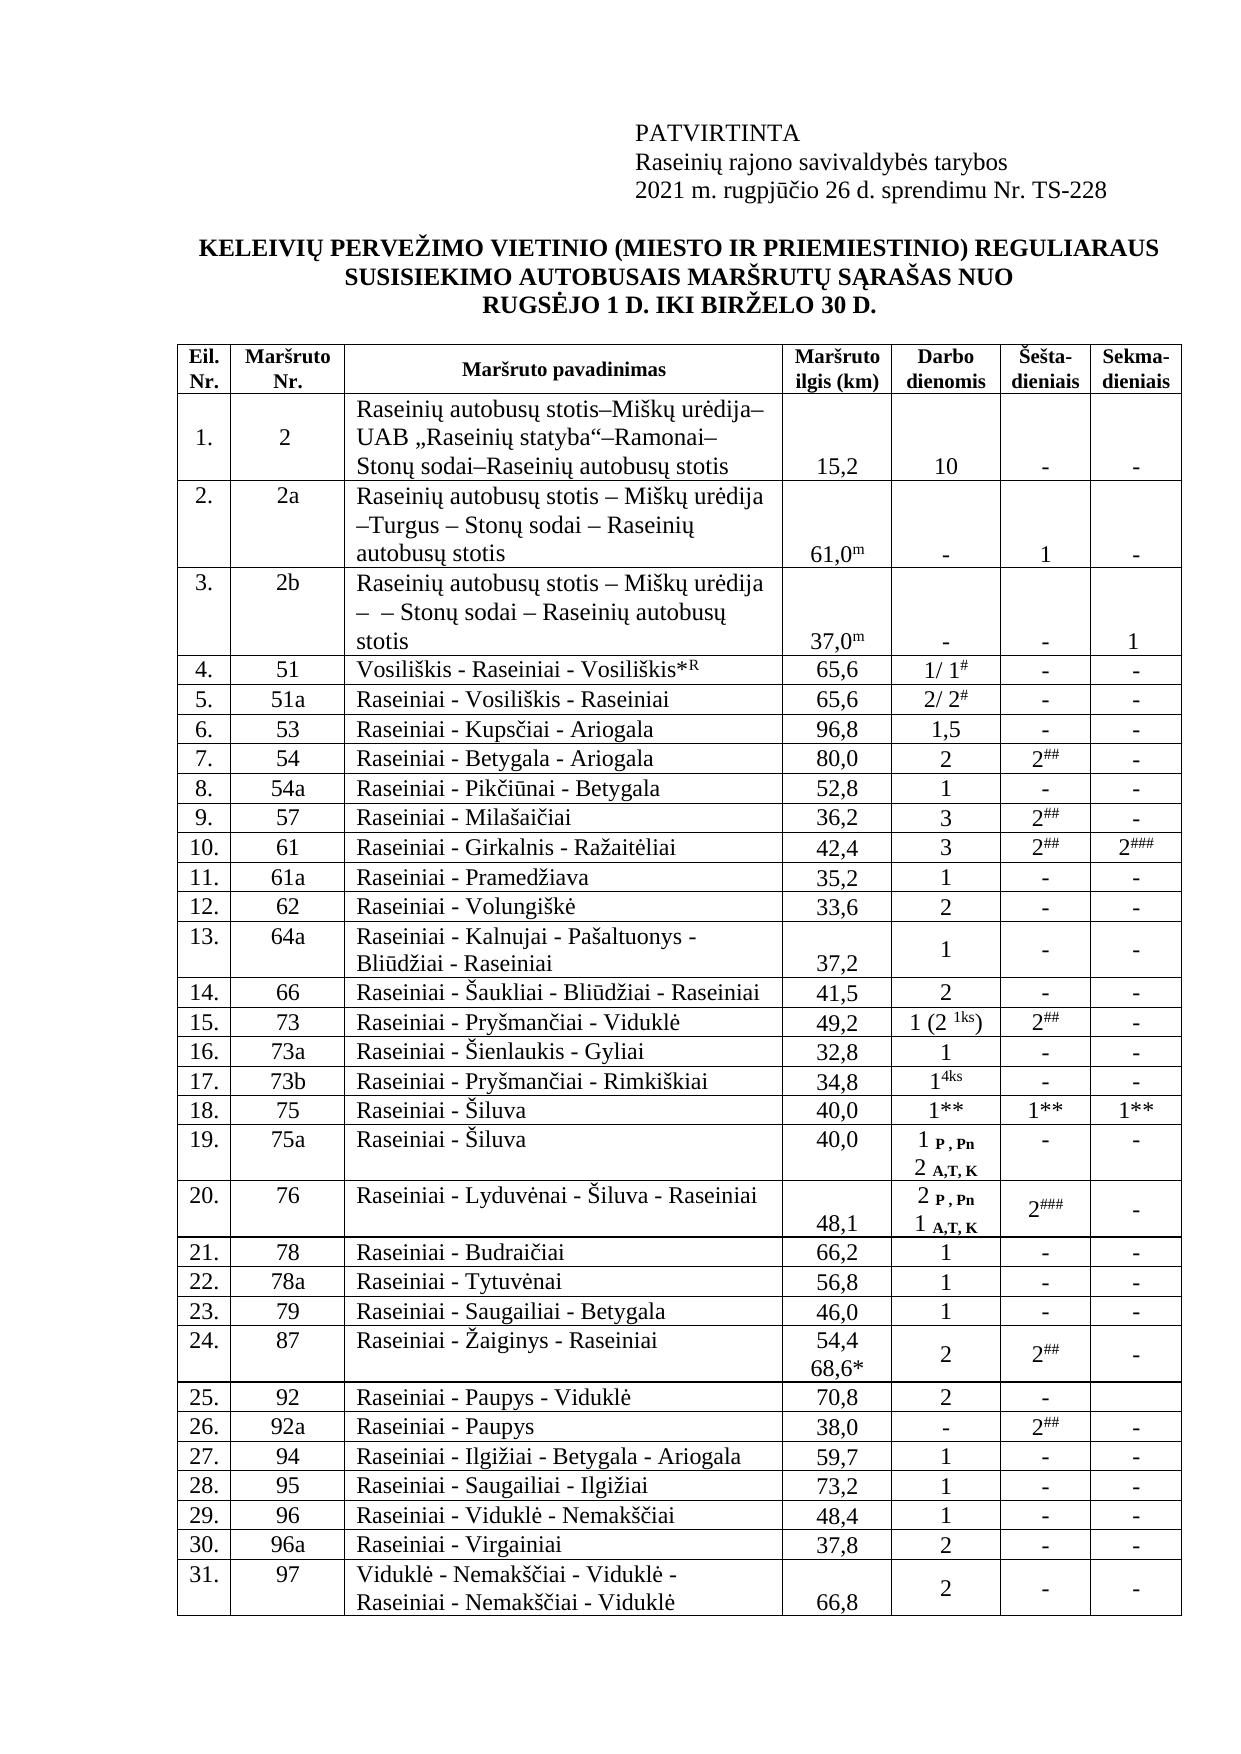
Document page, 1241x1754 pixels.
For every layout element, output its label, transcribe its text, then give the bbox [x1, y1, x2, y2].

table_cell 97 [231, 1560, 344, 1615]
table_cell 52,8 [783, 774, 891, 802]
table_cell 56,8 [783, 1267, 891, 1296]
table_header Darbo dienomis [892, 345, 1000, 393]
table_cell Raseinių autobusų stotis – Miškų urėdija –Turgus – Stonų sodai – Raseinių autobusų stotis [345, 481, 782, 567]
table_cell 1 [892, 1238, 1000, 1266]
table_cell - [1091, 685, 1181, 714]
table_cell 66,2 [783, 1238, 891, 1266]
table_header Maršruto ilgis (km) [783, 345, 891, 393]
table_cell 31. [178, 1560, 230, 1615]
table_header Eil. Nr. [178, 345, 230, 393]
table_cell 95 [231, 1471, 344, 1500]
table_cell 7. [178, 744, 230, 773]
table_cell 2## [1001, 1326, 1090, 1381]
table_cell 2 [892, 1383, 1000, 1411]
table_cell 1 [892, 1037, 1000, 1066]
table_cell Raseiniai - Budraičiai [345, 1238, 782, 1266]
table_cell - [1091, 1501, 1181, 1529]
table_cell - [1091, 1326, 1181, 1381]
table_cell 10 [892, 394, 1000, 480]
table_cell Raseiniai - Kalnujai - Pašaltuonys - Bliūdžiai - Raseiniai [345, 922, 782, 977]
table_cell - [1001, 1560, 1090, 1615]
table_cell 14ks [892, 1067, 1000, 1095]
table_cell 22. [178, 1267, 230, 1296]
text Raseinių rajono savivaldybės tarybos [635, 147, 1181, 176]
table_cell 1 [892, 1471, 1000, 1500]
table_cell - [1001, 1125, 1090, 1180]
table_cell Raseinių autobusų stotis – Miškų urėdija – – Stonų sodai – Raseinių autobusų stotis [345, 568, 782, 654]
table_cell 2/ 2# [892, 685, 1000, 714]
table_cell - [1091, 481, 1181, 567]
table_cell 96a [231, 1530, 344, 1559]
table_cell - [1091, 1471, 1181, 1500]
table_cell 46,0 [783, 1297, 891, 1325]
table_cell - [1091, 774, 1181, 802]
table_cell 1 [892, 863, 1000, 891]
text PATVIRTINTA [635, 118, 1181, 147]
text KELEIVIŲ PERVEŽIMO VIETINIO (MIESTO IR PRIEMIESTINIO) REGULIARAUS SUSISIEKIMO AUTOBUSAIS MARŠRUTŲ SĄRAŠAS nuo [177, 233, 1181, 291]
table_cell 4. [178, 656, 230, 684]
table_cell 65,6 [783, 656, 891, 684]
table_cell 2 [892, 1560, 1000, 1615]
table_cell 1 [892, 1442, 1000, 1470]
table_cell - [1001, 1530, 1090, 1559]
table_cell 73 [231, 1008, 344, 1036]
table_cell 1 [1091, 568, 1181, 654]
table_cell - [1001, 1442, 1090, 1470]
table_cell 11. [178, 863, 230, 891]
table_cell 94 [231, 1442, 344, 1470]
table_cell 75a [231, 1125, 344, 1180]
table_cell 1 [892, 1501, 1000, 1529]
table_cell 38,0 [783, 1412, 891, 1441]
table_cell - [1091, 1412, 1181, 1441]
table_cell - [1001, 656, 1090, 684]
table_cell Raseiniai - Volungiškė [345, 892, 782, 921]
table_cell 41,5 [783, 978, 891, 1007]
table_cell Raseiniai - Milašaičiai [345, 804, 782, 832]
table_cell 1 [892, 1297, 1000, 1325]
table_cell - [1001, 394, 1090, 480]
table_cell Raseinių autobusų stotis–Miškų urėdija–UAB „Raseinių statyba“–Ramonai–Stonų sodai–Raseinių autobusų stotis [345, 394, 782, 480]
table_cell 1** [892, 1096, 1000, 1124]
table_cell 2 [231, 394, 344, 480]
table_cell 10. [178, 833, 230, 862]
table_cell Raseiniai - Šiluva [345, 1125, 782, 1180]
table_cell 6. [178, 715, 230, 743]
table_cell - [1001, 1501, 1090, 1529]
table_cell Raseiniai - Žaiginys - Raseiniai [345, 1326, 782, 1381]
table_cell 61,0m [783, 481, 891, 567]
table_cell 66,8 [783, 1560, 891, 1615]
table_cell 2. [178, 481, 230, 567]
table_cell 1. [178, 394, 230, 480]
table_cell Raseiniai - Tytuvėnai [345, 1267, 782, 1296]
table_cell - [1001, 1238, 1090, 1266]
table_cell 15,2 [783, 394, 891, 480]
table_cell 2### [1001, 1181, 1090, 1236]
table_cell - [1091, 394, 1181, 480]
table_cell - [892, 1412, 1000, 1441]
table_cell 32,8 [783, 1037, 891, 1066]
table_cell - [1091, 715, 1181, 743]
table_cell 80,0 [783, 744, 891, 773]
table_cell - [1091, 1181, 1181, 1236]
table_cell 79 [231, 1297, 344, 1325]
table_cell - [1091, 1037, 1181, 1066]
table_cell - [1091, 1238, 1181, 1266]
table_cell Raseiniai - Virgainiai [345, 1530, 782, 1559]
table_cell Raseiniai - Paupys - Viduklė [345, 1383, 782, 1411]
table_cell 1/ 1# [892, 656, 1000, 684]
table_cell 53 [231, 715, 344, 743]
table_cell 78a [231, 1267, 344, 1296]
table_cell Raseiniai - Betygala - Ariogala [345, 744, 782, 773]
table_header Sekma- dieniais [1091, 345, 1181, 393]
table_cell 35,2 [783, 863, 891, 891]
table_cell 2b [231, 568, 344, 654]
table_cell 78 [231, 1238, 344, 1266]
table_cell 24. [178, 1326, 230, 1381]
table_cell 3 [892, 833, 1000, 862]
table_cell 37,0m [783, 568, 891, 654]
table_cell 73a [231, 1037, 344, 1066]
table_cell 57 [231, 804, 344, 832]
table_cell 20. [178, 1181, 230, 1236]
table_cell - [1001, 774, 1090, 802]
table_cell 48,4 [783, 1501, 891, 1529]
table_cell Viduklė - Nemakščiai - Viduklė - Raseiniai - Nemakščiai - Viduklė [345, 1560, 782, 1615]
table_cell 2 [892, 1326, 1000, 1381]
table_cell 2 P , Pn 1 A,T, K [892, 1181, 1000, 1236]
table_cell 54 [231, 744, 344, 773]
table_cell 26. [178, 1412, 230, 1441]
table_cell - [1091, 1530, 1181, 1559]
table_cell 16. [178, 1037, 230, 1066]
table_cell Raseiniai - Šienlaukis - Gyliai [345, 1037, 782, 1066]
table_cell - [1001, 1383, 1090, 1411]
table_cell 54a [231, 774, 344, 802]
table_cell 34,8 [783, 1067, 891, 1095]
table_cell - [1001, 863, 1090, 891]
table_cell 61a [231, 863, 344, 891]
table_cell Raseiniai - Kupsčiai - Ariogala [345, 715, 782, 743]
table_cell 1** [1091, 1096, 1181, 1124]
table_cell 66 [231, 978, 344, 1007]
table_cell - [1091, 922, 1181, 977]
table_cell [1091, 1383, 1181, 1411]
table_cell 48,1 [783, 1181, 891, 1236]
table_cell - [1001, 1297, 1090, 1325]
table_cell - [1001, 978, 1090, 1007]
table_cell 33,6 [783, 892, 891, 921]
table_cell 70,8 [783, 1383, 891, 1411]
table_cell - [1091, 1067, 1181, 1095]
table_cell Raseiniai - Lyduvėnai - Šiluva - Raseiniai [345, 1181, 782, 1236]
table_cell 5. [178, 685, 230, 714]
table_cell 92 [231, 1383, 344, 1411]
table_cell - [1091, 1297, 1181, 1325]
table_cell 37,2 [783, 922, 891, 977]
table_cell 54,4 68,6* [783, 1326, 891, 1381]
table_cell 2## [1001, 1412, 1090, 1441]
table_cell 51a [231, 685, 344, 714]
table_cell Raseiniai - Girkalnis - Ražaitėliai [345, 833, 782, 862]
table_cell 1 [1001, 481, 1090, 567]
table_cell 1 P , Pn 2 A,T, K [892, 1125, 1000, 1180]
table_cell 87 [231, 1326, 344, 1381]
table_cell 1 (2 1ks) [892, 1008, 1000, 1036]
table_cell - [1001, 1471, 1090, 1500]
table_cell 23. [178, 1297, 230, 1325]
table_cell 29. [178, 1501, 230, 1529]
table_cell Raseiniai - Paupys [345, 1412, 782, 1441]
table_cell 28. [178, 1471, 230, 1500]
table_cell 1** [1001, 1096, 1090, 1124]
table_cell 2## [1001, 744, 1090, 773]
table_cell 1 [892, 922, 1000, 977]
table_cell 62 [231, 892, 344, 921]
table_cell Raseiniai - Ilgižiai - Betygala - Ariogala [345, 1442, 782, 1470]
table_cell Raseiniai - Pryšmančiai - Viduklė [345, 1008, 782, 1036]
table_cell 3. [178, 568, 230, 654]
table_cell - [892, 481, 1000, 567]
table_cell 73b [231, 1067, 344, 1095]
table_cell Vosiliškis - Raseiniai - Vosiliškis*R [345, 656, 782, 684]
table_cell 36,2 [783, 804, 891, 832]
table_cell - [1001, 715, 1090, 743]
table_cell 1 [892, 774, 1000, 802]
table_cell 25. [178, 1383, 230, 1411]
table_cell 30. [178, 1530, 230, 1559]
table_cell - [1091, 744, 1181, 773]
table_cell 9. [178, 804, 230, 832]
table_cell Raseiniai - Pikčiūnai - Betygala [345, 774, 782, 802]
table_cell Raseiniai - Saugailiai - Ilgižiai [345, 1471, 782, 1500]
table_cell 21. [178, 1238, 230, 1266]
table_cell 18. [178, 1096, 230, 1124]
table_cell 2## [1001, 804, 1090, 832]
table_cell 13. [178, 922, 230, 977]
table_cell - [1091, 892, 1181, 921]
text rugsėjo 1 d. iki BiRŽELO 30 d. [177, 291, 1181, 319]
table_cell 2a [231, 481, 344, 567]
table_cell 2 [892, 1530, 1000, 1559]
table_cell - [1091, 656, 1181, 684]
table_cell Raseiniai - Pramedžiava [345, 863, 782, 891]
table_cell 2## [1001, 1008, 1090, 1036]
table_cell Raseiniai - Viduklė - Nemakščiai [345, 1501, 782, 1529]
table_cell - [1091, 1125, 1181, 1180]
table_cell 17. [178, 1067, 230, 1095]
table_cell 73,2 [783, 1471, 891, 1500]
table_cell 1,5 [892, 715, 1000, 743]
text 2021 m. rugpjūčio 26 d. sprendimu Nr. TS-228 [635, 176, 1181, 204]
table_cell - [1001, 568, 1090, 654]
table_cell 2### [1091, 833, 1181, 862]
table_cell 96,8 [783, 715, 891, 743]
table_cell 27. [178, 1442, 230, 1470]
table_cell 3 [892, 804, 1000, 832]
table_cell - [1091, 804, 1181, 832]
table_cell 2 [892, 744, 1000, 773]
table_cell Raseiniai - Pryšmančiai - Rimkiškiai [345, 1067, 782, 1095]
table_cell - [1091, 1442, 1181, 1470]
table_cell - [1091, 978, 1181, 1007]
table_cell 12. [178, 892, 230, 921]
table_cell 40,0 [783, 1096, 891, 1124]
table_cell 40,0 [783, 1125, 891, 1180]
table_cell 2 [892, 978, 1000, 1007]
table_cell 42,4 [783, 833, 891, 862]
table_cell 65,6 [783, 685, 891, 714]
table_header Šešta- dieniais [1001, 345, 1090, 393]
table_cell 49,2 [783, 1008, 891, 1036]
table_cell Raseiniai - Vosiliškis - Raseiniai [345, 685, 782, 714]
table_cell 76 [231, 1181, 344, 1236]
table_cell - [1001, 1037, 1090, 1066]
table_cell 92a [231, 1412, 344, 1441]
table_cell 64a [231, 922, 344, 977]
table_cell 96 [231, 1501, 344, 1529]
table_cell 37,8 [783, 1530, 891, 1559]
table_cell 59,7 [783, 1442, 891, 1470]
table_header Maršruto Nr. [231, 345, 344, 393]
table_cell 51 [231, 656, 344, 684]
table_cell - [1001, 685, 1090, 714]
table_cell 1 [892, 1267, 1000, 1296]
table_cell - [1091, 1267, 1181, 1296]
table_cell - [1091, 1560, 1181, 1615]
table_cell - [1001, 892, 1090, 921]
table_cell - [1001, 922, 1090, 977]
table_cell - [1001, 1267, 1090, 1296]
table_cell 15. [178, 1008, 230, 1036]
table_cell 8. [178, 774, 230, 802]
table_cell Raseiniai - Šiluva [345, 1096, 782, 1124]
table_cell - [1091, 863, 1181, 891]
table_cell - [892, 568, 1000, 654]
table_cell 2 [892, 892, 1000, 921]
table_cell - [1091, 1008, 1181, 1036]
table_header Maršruto pavadinimas [345, 345, 782, 393]
table_cell 14. [178, 978, 230, 1007]
table_cell - [1001, 1067, 1090, 1095]
table_cell 61 [231, 833, 344, 862]
table_cell Raseiniai - Saugailiai - Betygala [345, 1297, 782, 1325]
table_cell 75 [231, 1096, 344, 1124]
table_cell 19. [178, 1125, 230, 1180]
table_cell 2## [1001, 833, 1090, 862]
table_cell Raseiniai - Šaukliai - Bliūdžiai - Raseiniai [345, 978, 782, 1007]
